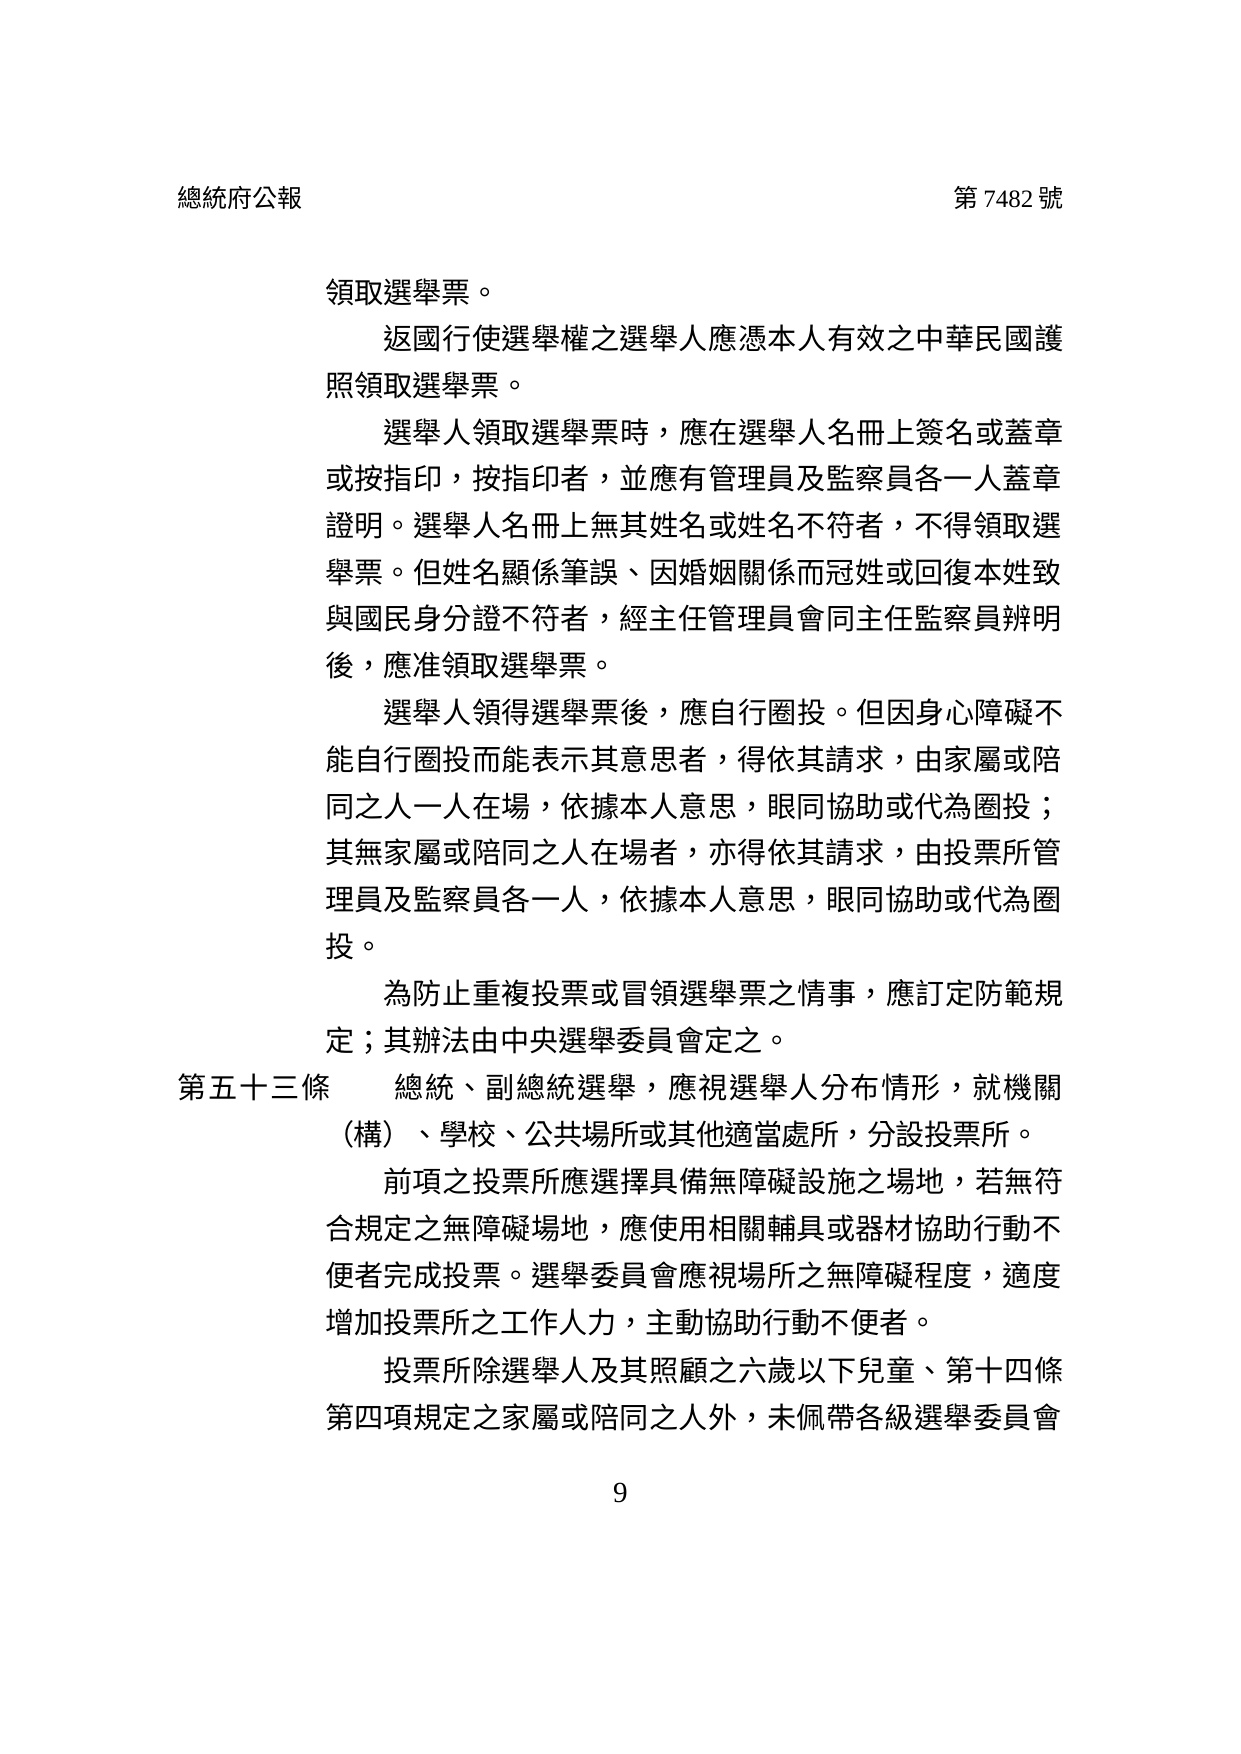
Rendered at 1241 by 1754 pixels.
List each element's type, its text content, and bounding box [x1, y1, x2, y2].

text 前項之投票所應選擇具備無障礙設施之場地，若無符合規定之無障礙場地，應使用相關輔具或器材協助行動不便者完成投票。選舉委員會應視場所之無障礙程度，適度增加投票所之工作人力，主動協助行動不便者。 [325, 1155, 1063, 1343]
text 投票所除選舉人及其照顧之六歲以下兒童、第十四條第四項規定之家屬或陪同之人外，未佩帶各級選舉委員會 [325, 1343, 1063, 1437]
text 領取選舉票。 [177, 266, 1063, 312]
text 為防止重複投票或冒領選舉票之情事，應訂定防範規定；其辦法由中央選舉委員會定之。 [325, 967, 1063, 1061]
text 選舉人領取選舉票時，應在選舉人名冊上簽名或蓋章或按指印，按指印者，並應有管理員及監察員各一人蓋章證明。選舉人名冊上無其姓名或姓名不符者，不得領取選舉票。但姓名顯係筆誤、因婚姻關係而冠姓或回復本姓致與國民身分證不符者，經主任管理員會同主任監察員辨明後，應准領取選舉票。 [325, 406, 1063, 686]
text 返國行使選舉權之選舉人應憑本人有效之中華民國護照領取選舉票。 [325, 312, 1063, 406]
text 第五十三條 總統、副總統選舉，應視選舉人分布情形，就機關（構）、學校、公共場所或其他適當處所，分設投票所。 [177, 1061, 1063, 1155]
text 選舉人領得選舉票後，應自行圈投。但因身心障礙不能自行圈投而能表示其意思者，得依其請求，由家屬或陪同之人一人在場，依據本人意思，眼同協助或代為圈投；其無家屬或陪同之人在場者，亦得依其請求，由投票所管理員及監察員各一人，依據本人意思，眼同協助或代為圈投。 [325, 686, 1063, 967]
